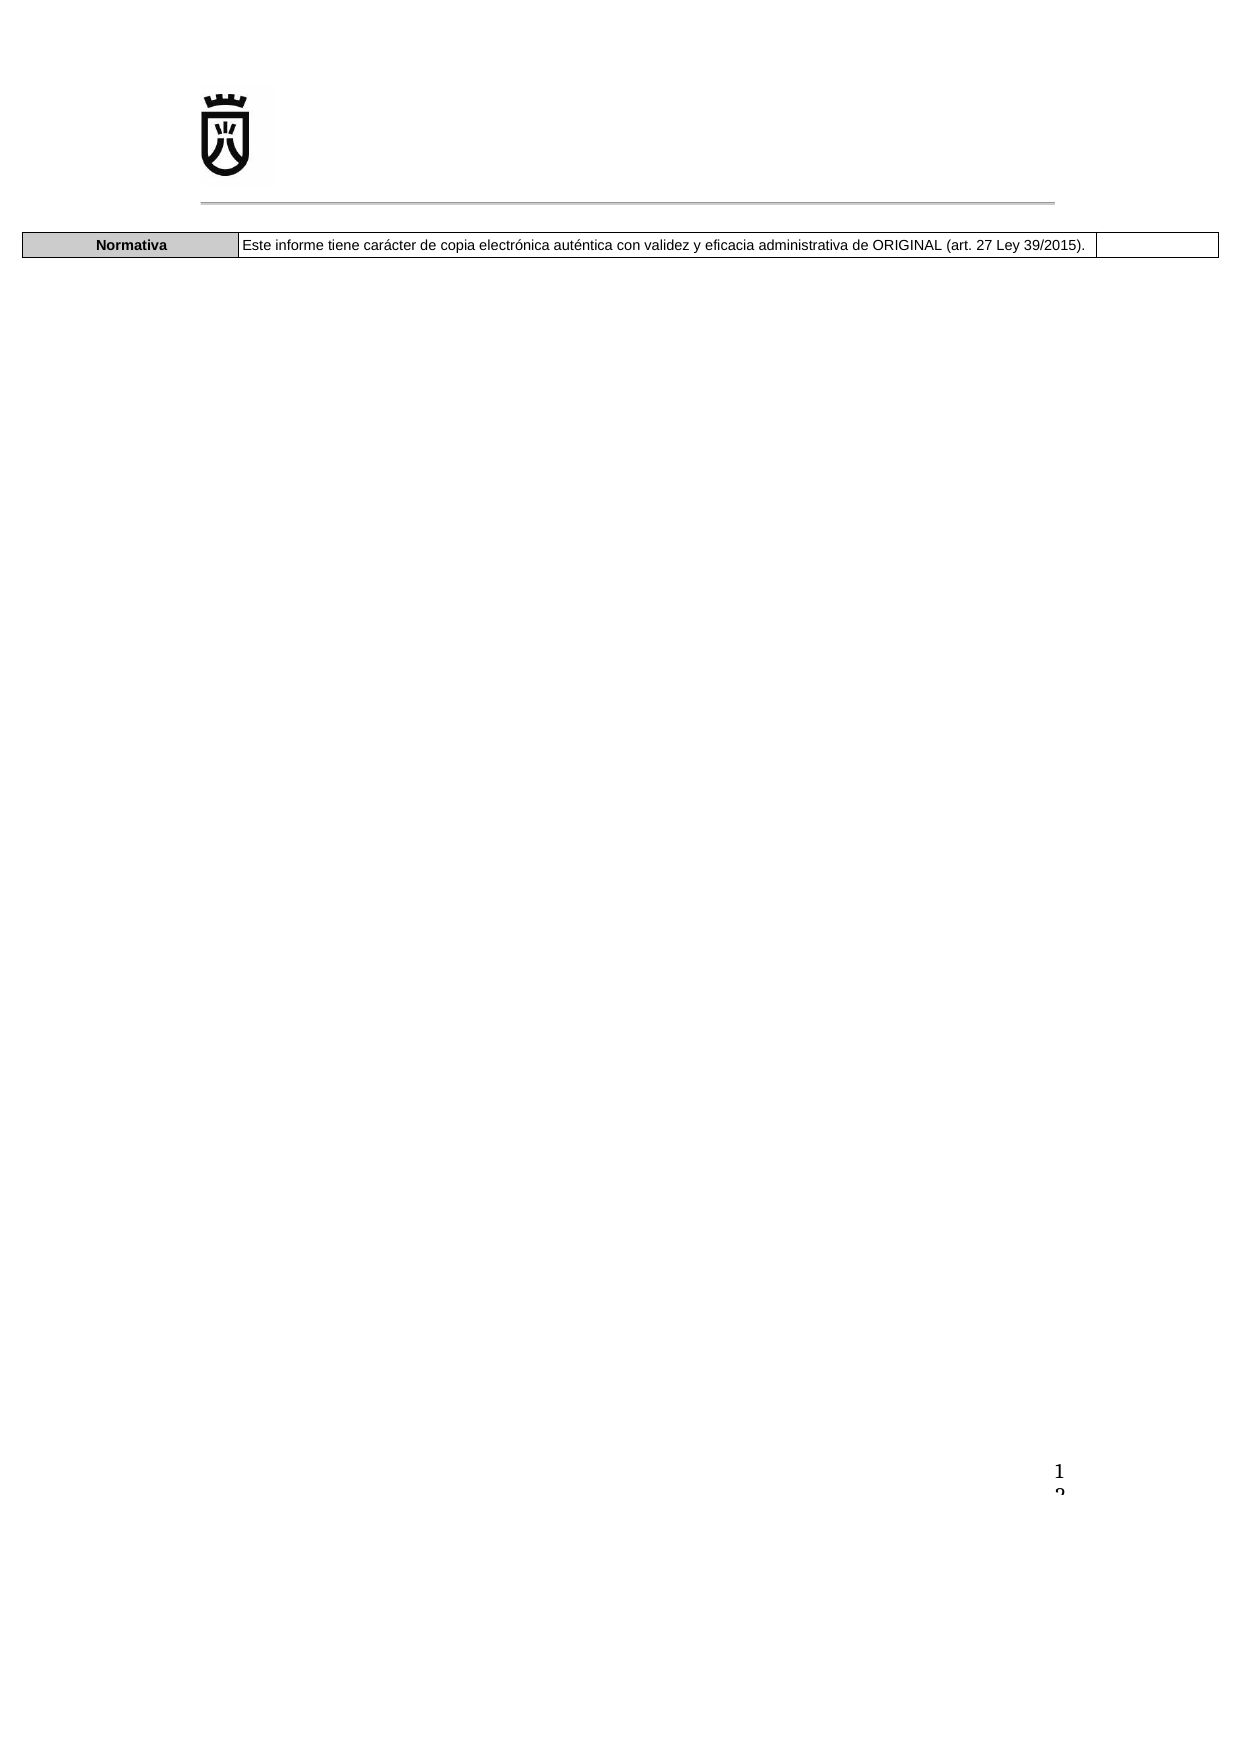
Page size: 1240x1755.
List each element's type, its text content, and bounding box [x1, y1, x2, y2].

table_header [1097, 233, 1218, 257]
table_cell Normativa [23, 233, 238, 257]
table_cell Este informe tiene carácter de copia electrónica auténtica con validez y eficacia administrativa de ORIGINAL (art. 27 Ley 39/2015). [239, 233, 1096, 257]
